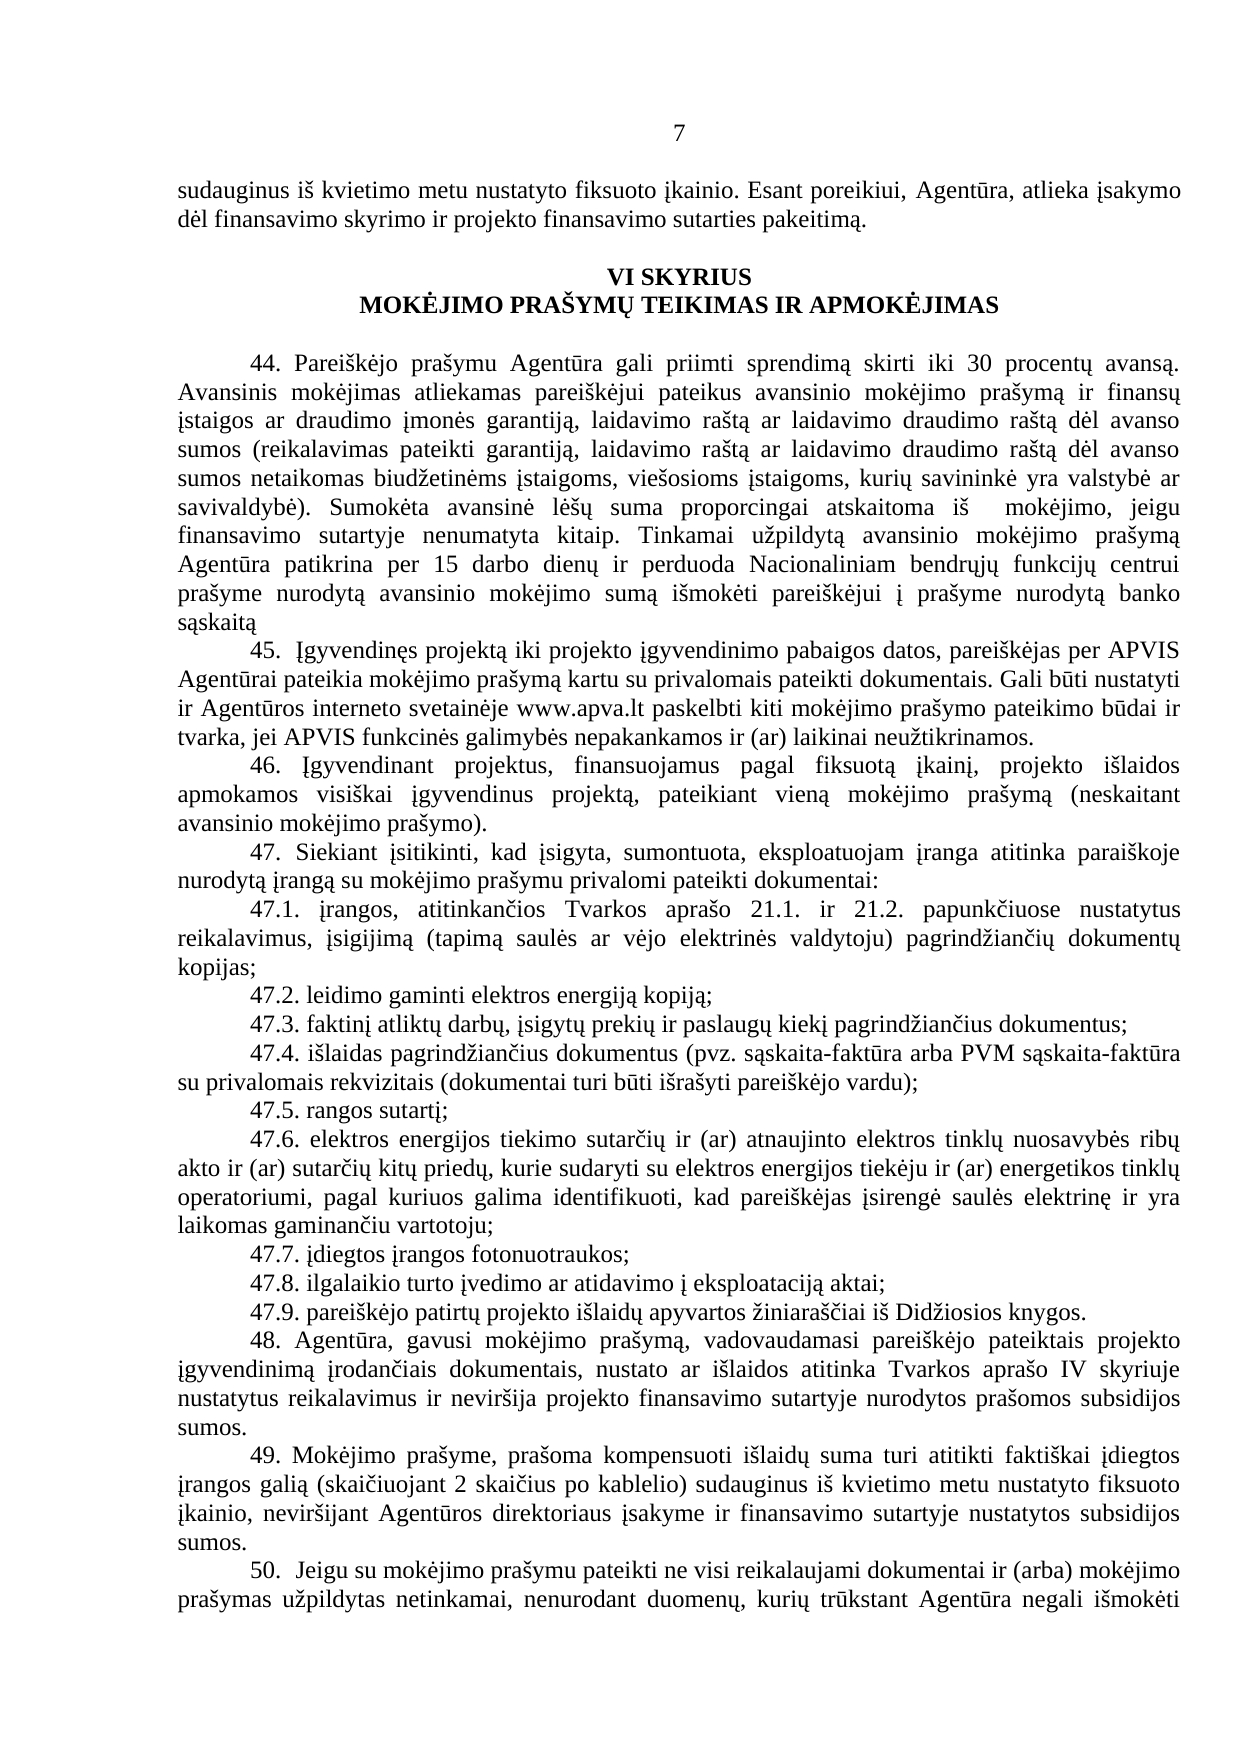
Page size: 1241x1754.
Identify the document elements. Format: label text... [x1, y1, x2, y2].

text 47.4. išlaidas pagrindžiančius dokumentus (pvz. sąskaita-faktūra arba PVM sąskaita-faktūra su privalomais rekvizitais (dokumentai turi būti išrašyti pareiškėjo vardu); [177, 1038, 1181, 1096]
text 47.8. ilgalaikio turto įvedimo ar atidavimo į eksploataciją aktai; [177, 1268, 1181, 1297]
text 47.2. leidimo gaminti elektros energiją kopiją; [177, 981, 1181, 1009]
text 50. Jeigu su mokėjimo prašymu pateikti ne visi reikalaujami dokumentai ir (arba) mokėjimo prašymas užpildytas netinkamai, nenurodant duomenų, kurių trūkstant Agentūra negali išmokėti [177, 1556, 1181, 1613]
text 47. Siekiant įsitikinti, kad įsigyta, sumontuota, eksploatuojam įranga atitinka paraiškoje nurodytą įrangą su mokėjimo prašymu privalomi pateikti dokumentai: [177, 837, 1181, 894]
text 46. Įgyvendinant projektus, finansuojamus pagal fiksuotą įkainį, projekto išlaidos apmokamos visiškai įgyvendinus projektą, pateikiant vieną mokėjimo prašymą (neskaitant avansinio mokėjimo prašymo). [177, 751, 1181, 837]
text 47.7. įdiegtos įrangos fotonuotraukos; [177, 1239, 1181, 1268]
text 47.6. elektros energijos tiekimo sutarčių ir (ar) atnaujinto elektros tinklų nuosavybės ribų akto ir (ar) sutarčių kitų priedų, kurie sudaryti su elektros energijos tiekėju ir (ar) energetikos tinklų operatoriumi, pagal kuriuos galima identifikuoti, kad pareiškėjas įsirengė saulės elektrinę ir yra laikomas gaminančiu vartotoju; [177, 1124, 1181, 1239]
text 45. Įgyvendinęs projektą iki projekto įgyvendinimo pabaigos datos, pareiškėjas per APVIS Agentūrai pateikia mokėjimo prašymą kartu su privalomais pateikti dokumentais. Gali būti nustatyti ir Agentūros interneto svetainėje www.apva.lt paskelbti kiti mokėjimo prašymo pateikimo būdai ir tvarka, jei APVIS funkcinės galimybės nepakankamos ir (ar) laikinai neužtikrinamos. [177, 636, 1181, 751]
text 48. Agentūra, gavusi mokėjimo prašymą, vadovaudamasi pareiškėjo pateiktais projekto įgyvendinimą įrodančiais dokumentais, nustato ar išlaidos atitinka Tvarkos aprašo IV skyriuje nustatytus reikalavimus ir neviršija projekto finansavimo sutartyje nurodytos prašomos subsidijos sumos. [177, 1326, 1181, 1441]
text 47.3. faktinį atliktų darbų, įsigytų prekių ir paslaugų kiekį pagrindžiančius dokumentus; [177, 1009, 1181, 1038]
text VI SKYRIUS [177, 262, 1181, 291]
text 47.1. įrangos, atitinkančios Tvarkos aprašo 21.1. ir 21.2. papunkčiuose nustatytus reikalavimus, įsigijimą (tapimą saulės ar vėjo elektrinės valdytoju) pagrindžiančių dokumentų kopijas; [177, 894, 1181, 981]
text sudauginus iš kvietimo metu nustatyto fiksuoto įkainio. Esant poreikiui, Agentūra, atlieka įsakymo dėl finansavimo skyrimo ir projekto finansavimo sutarties pakeitimą. [177, 176, 1181, 233]
text 49. Mokėjimo prašyme, prašoma kompensuoti išlaidų suma turi atitikti faktiškai įdiegtos įrangos galią (skaičiuojant 2 skaičius po kablelio) sudauginus iš kvietimo metu nustatyto fiksuoto įkainio, neviršijant Agentūros direktoriaus įsakyme ir finansavimo sutartyje nustatytos subsidijos sumos. [177, 1441, 1181, 1556]
text 47.5. rangos sutartį; [177, 1096, 1181, 1124]
text 47.9. pareiškėjo patirtų projekto išlaidų apyvartos žiniaraščiai iš Didžiosios knygos. [177, 1297, 1181, 1326]
text 44. Pareiškėjo prašymu Agentūra gali priimti sprendimą skirti iki 30 procentų avansą. Avansinis mokėjimas atliekamas pareiškėjui pateikus avansinio mokėjimo prašymą ir finansų įstaigos ar draudimo įmonės garantiją, laidavimo raštą ar laidavimo draudimo raštą dėl avanso sumos (reikalavimas pateikti garantiją, laidavimo raštą ar laidavimo draudimo raštą dėl avanso sumos netaikomas biudžetinėms įstaigoms, viešosioms įstaigoms, kurių savininkė yra valstybė ar savivaldybė). Sumokėta avansinė lėšų suma proporcingai atskaitoma iš mokėjimo, jeigu finansavimo sutartyje nenumatyta kitaip. Tinkamai užpildytą avansinio mokėjimo prašymą Agentūra patikrina per 15 darbo dienų ir perduoda Nacionaliniam bendrųjų funkcijų centrui prašyme nurodytą avansinio mokėjimo sumą išmokėti pareiškėjui į prašyme nurodytą banko sąskaitą [177, 348, 1181, 636]
text MOKĖJIMO PRAŠYMŲ TEIKIMAS IR APMOKĖJIMAS [177, 291, 1181, 319]
